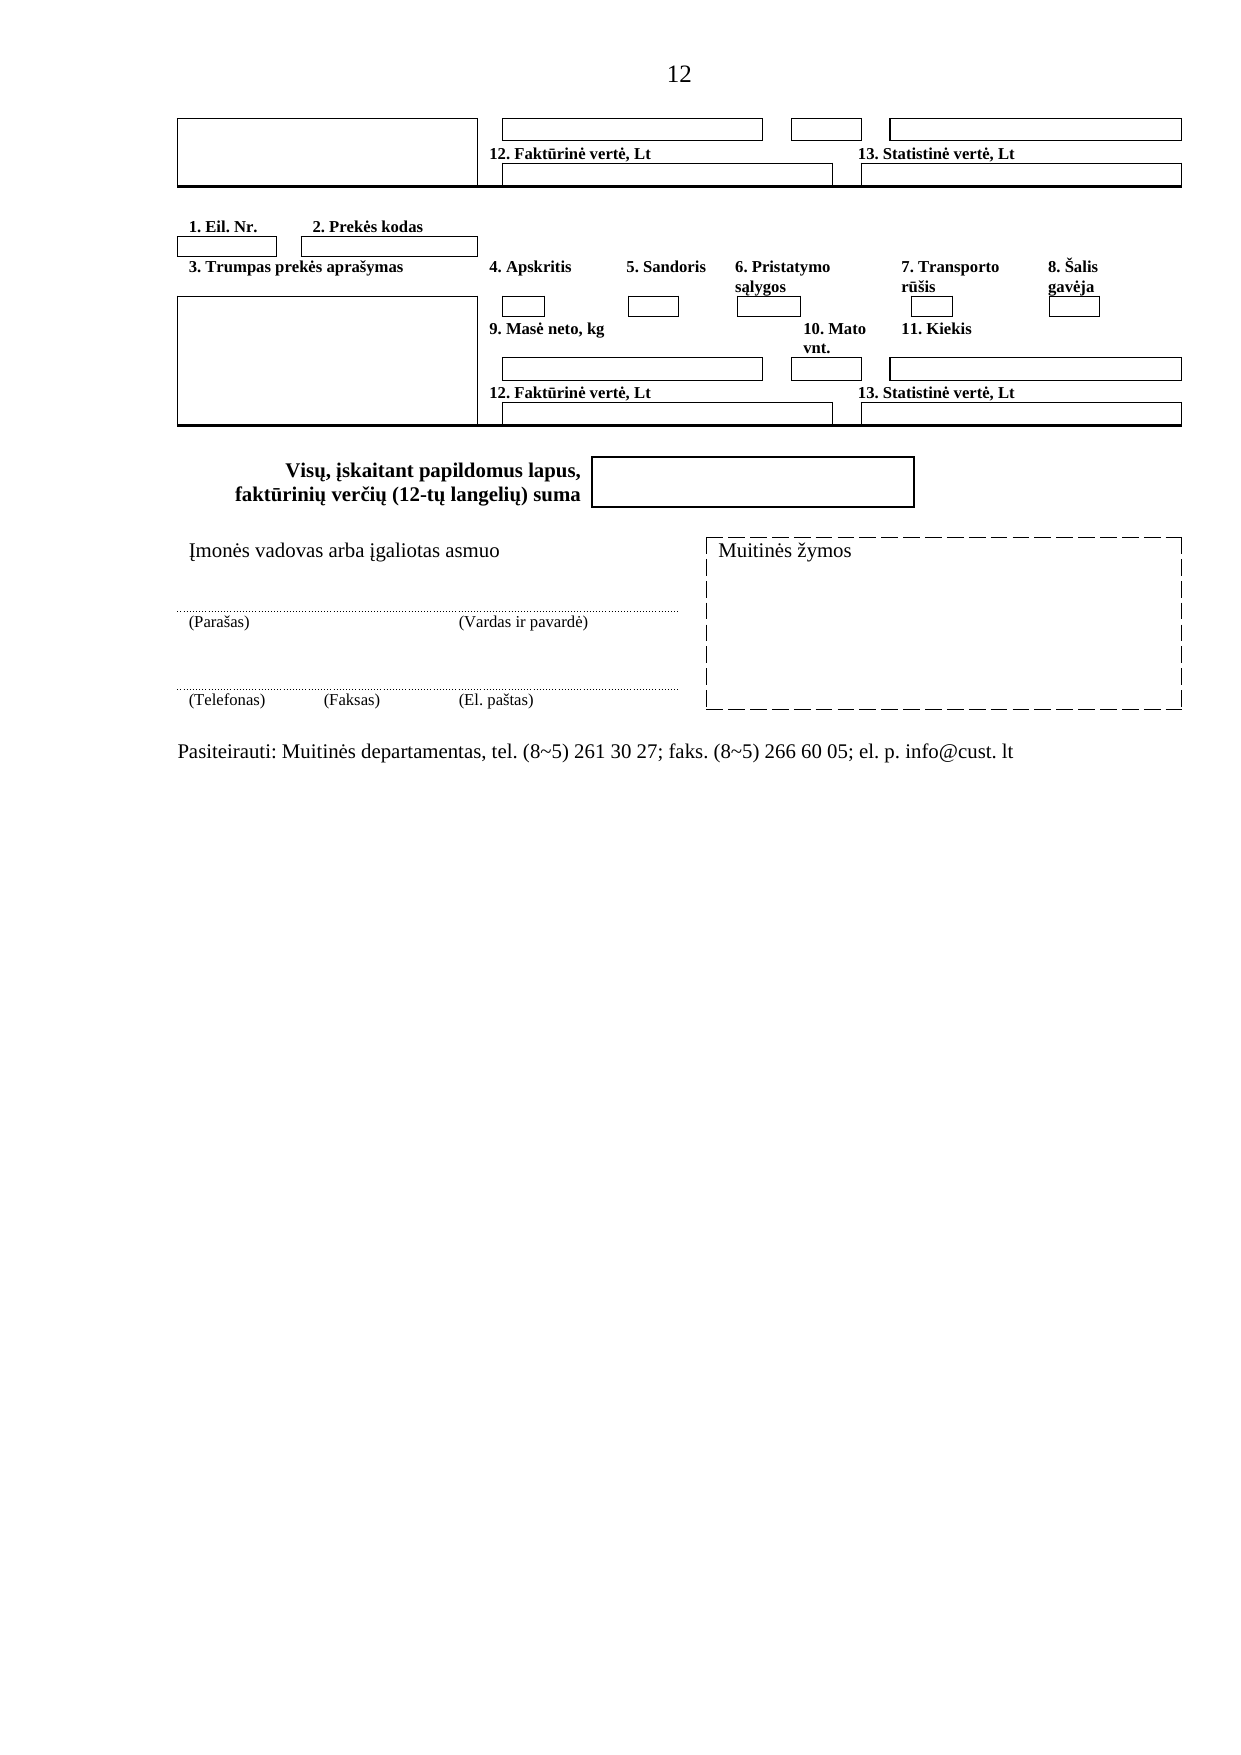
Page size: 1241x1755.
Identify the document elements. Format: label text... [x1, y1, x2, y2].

table_cell [833, 163, 861, 185]
table_cell [1130, 256, 1181, 296]
table_cell [678, 236, 724, 256]
table_cell [544, 236, 615, 256]
table_cell [763, 357, 791, 379]
table_cell [178, 237, 276, 256]
table_cell [177, 631, 678, 689]
table_cell [911, 236, 953, 256]
table_cell 13. Statistinė vertė, Lt [846, 380, 1181, 402]
table_cell [478, 118, 502, 140]
table_header [890, 217, 911, 236]
table_header [1050, 217, 1100, 236]
table_cell (Telefonas) (Faksas) (El. paštas) [177, 689, 678, 709]
table_cell [891, 358, 1181, 379]
table_cell 11. Kiekis [890, 316, 1181, 357]
table_cell [1100, 296, 1130, 316]
table_cell [801, 236, 832, 256]
table_cell [478, 357, 502, 379]
table_cell [1050, 297, 1099, 316]
table_cell 13. Statistinė vertė, Lt [846, 140, 1181, 163]
table_cell 8. Šalis gavėja [1037, 256, 1130, 296]
table_cell [792, 119, 861, 140]
table_header 1. Eil. Nr. [177, 217, 276, 236]
table_cell [178, 297, 477, 424]
table_cell 12. Faktūrinė vertė, Lt [478, 140, 846, 163]
table_header [1037, 217, 1050, 236]
table_header [953, 217, 1037, 236]
table_cell [792, 236, 801, 256]
table_header 2. Prekės kodas [301, 217, 478, 236]
table_cell [1050, 236, 1100, 256]
table_cell [953, 296, 1049, 316]
table_header Įmonės vadovas arba įgaliotas asmuo [177, 537, 678, 562]
table_header Visų, įskaitant papildomus lapus, faktūrinių verčių (12-tų langelių) suma [177, 456, 591, 506]
table_header [861, 217, 890, 236]
table_cell [846, 236, 861, 256]
table_cell 7. Transporto rūšis [890, 256, 1037, 296]
table_cell [178, 119, 477, 185]
table_header [1100, 217, 1130, 236]
table_header [911, 217, 953, 236]
table_header [846, 217, 861, 236]
table_cell [629, 236, 678, 256]
table_cell [801, 296, 911, 316]
table_cell [503, 119, 762, 140]
table_cell [1037, 236, 1050, 256]
table_cell 10. Mato vnt. [792, 316, 890, 357]
table_header [478, 217, 502, 236]
table_cell [763, 236, 792, 256]
table_cell [478, 296, 502, 316]
text Pasiteirauti: Muitinės departamentas, tel. (8~5) 261 30 27; faks. (8~5) 266 60 05; el. p. info@cust. lt [177, 739, 1181, 763]
table_cell [737, 236, 763, 256]
table_header [276, 217, 301, 236]
table_cell [763, 118, 791, 140]
table_cell [679, 296, 737, 316]
table_cell [478, 236, 502, 256]
table_cell [503, 297, 544, 316]
table_cell 3. Trumpas prekės aprašymas [177, 256, 478, 296]
table_cell 9. Masė neto, kg [478, 316, 792, 357]
table_cell (Parašas) (Vardas ir pavardė) [177, 611, 678, 631]
table_header [629, 217, 678, 236]
table_cell [891, 119, 1181, 140]
table_cell [890, 236, 911, 256]
table_header [801, 217, 832, 236]
table_header [792, 217, 801, 236]
table_cell 6. Pristatymo sąlygos [724, 256, 890, 296]
table_header [615, 217, 628, 236]
table_cell 4. Apskritis [478, 256, 615, 296]
table_cell [792, 358, 861, 379]
table_cell [1100, 236, 1130, 256]
table_cell [912, 297, 952, 316]
table_header [678, 537, 707, 709]
table_cell [503, 358, 762, 379]
table_cell [861, 236, 890, 256]
table_header [678, 217, 724, 236]
table_cell [1130, 296, 1181, 316]
table_header [593, 458, 913, 506]
table_header [763, 217, 792, 236]
table_cell [953, 236, 1037, 256]
table_cell [277, 236, 301, 256]
table_header Muitinės žymos [707, 537, 1181, 709]
table_cell [629, 297, 678, 316]
table_cell [503, 236, 544, 256]
table_header [724, 217, 737, 236]
table_cell 12. Faktūrinė vertė, Lt [478, 380, 846, 402]
table_cell [832, 236, 846, 256]
table_cell [862, 118, 889, 140]
table_cell [862, 403, 1181, 424]
table_cell [545, 296, 628, 316]
table_cell [478, 402, 502, 424]
table_cell [738, 297, 800, 316]
table_header [544, 217, 615, 236]
table_cell [1130, 236, 1181, 256]
table_cell [615, 236, 628, 256]
table_header [737, 217, 763, 236]
table_cell [177, 562, 678, 611]
table_header [1130, 217, 1181, 236]
table_cell [724, 236, 737, 256]
table_cell [503, 403, 832, 424]
table_header [832, 217, 846, 236]
table_cell 5. Sandoris [615, 256, 724, 296]
table_cell [862, 357, 889, 379]
table_header [503, 217, 544, 236]
table_cell [478, 163, 502, 185]
table_cell [862, 164, 1181, 185]
table_cell [302, 237, 477, 256]
table_cell [503, 164, 832, 185]
table_cell [833, 402, 861, 424]
